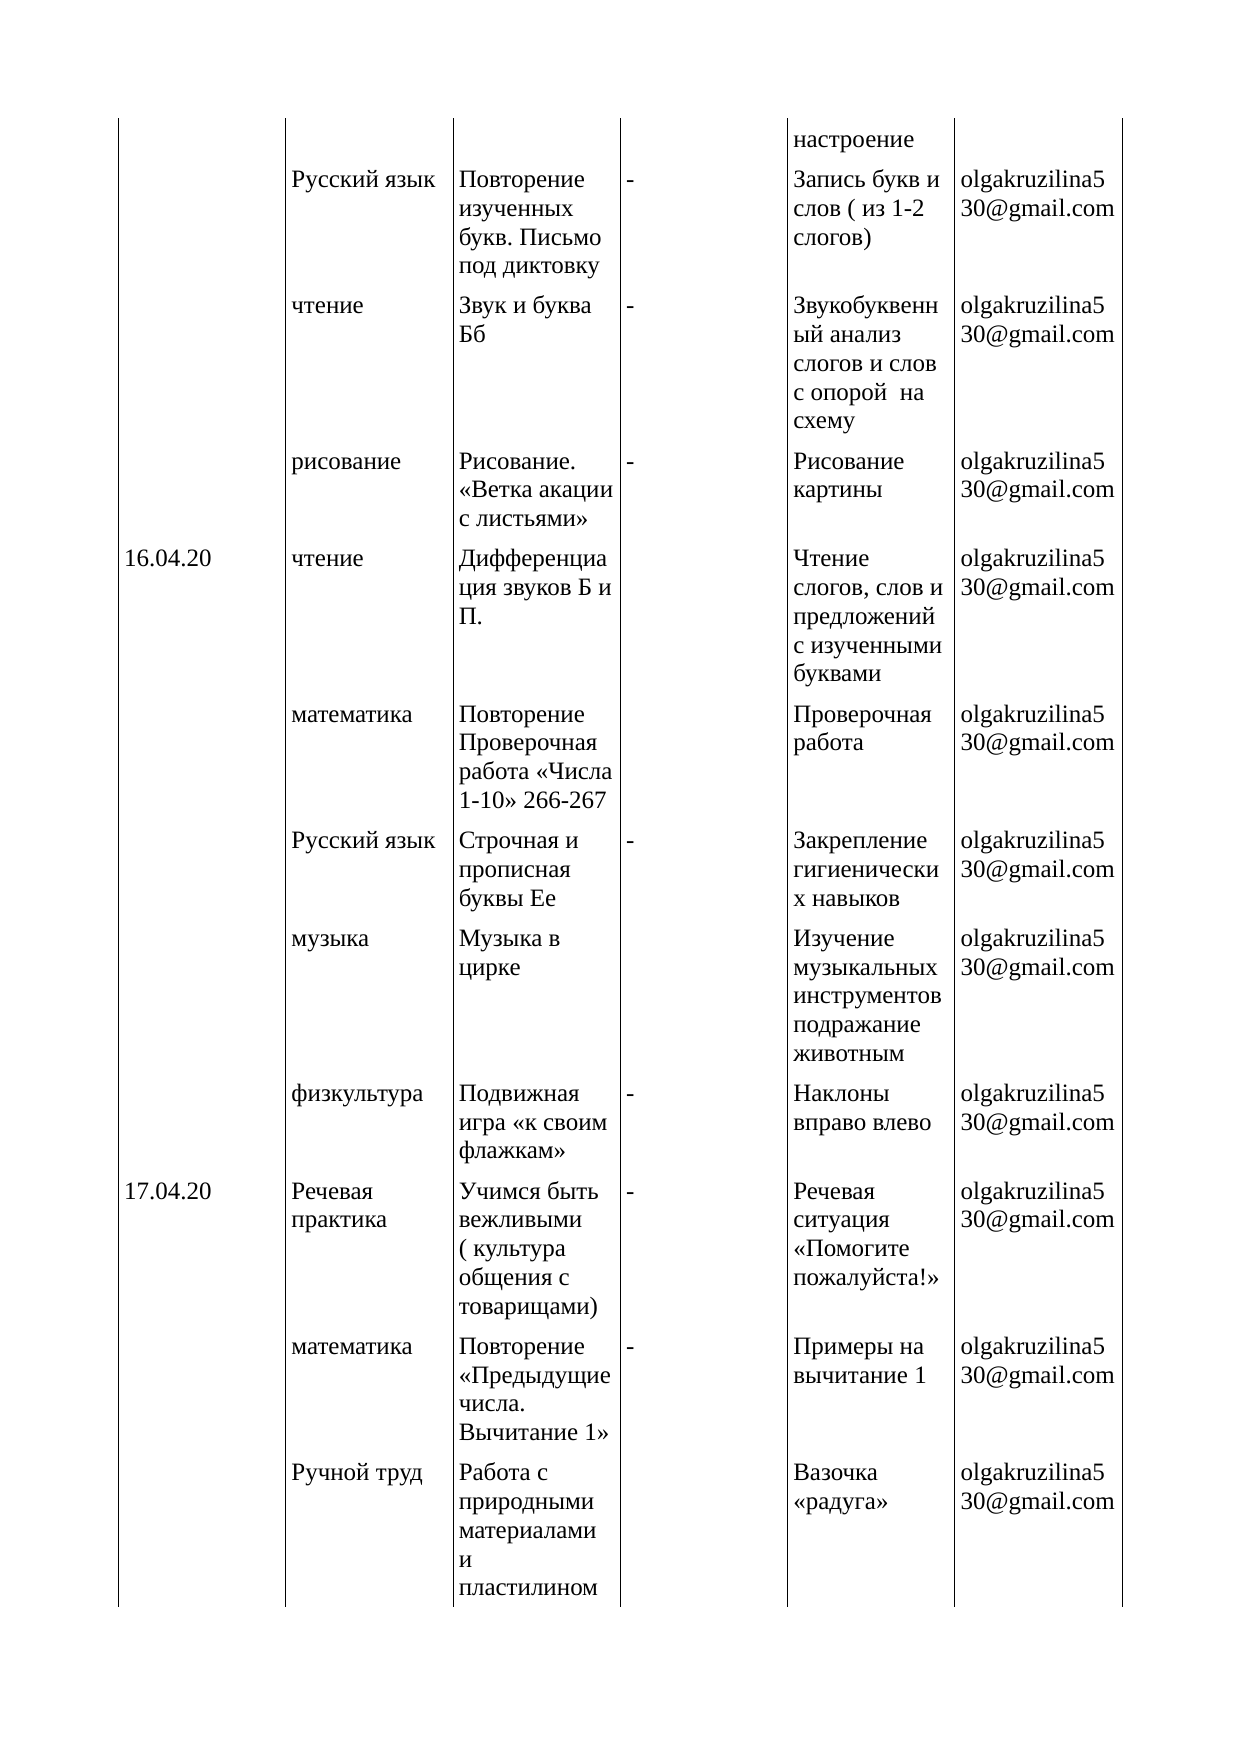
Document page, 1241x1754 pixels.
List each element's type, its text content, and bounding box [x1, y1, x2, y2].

table_cell [286, 118, 453, 158]
table_cell Повторение Проверочная работа «Числа 1-10» 266-267 [454, 693, 620, 819]
table_cell чтение [286, 538, 453, 693]
table_cell Ручной труд [286, 1452, 453, 1607]
table_cell Изучение музыкальных инструментов подражание животным [788, 917, 954, 1072]
table_cell Чтение слогов, слов и предложений с изученными буквами [788, 538, 954, 693]
table_cell музыка [286, 917, 453, 1072]
table_cell olgakruzilina530@gmail.com [955, 917, 1122, 1072]
table_cell [119, 693, 285, 819]
table_cell Работа с природными материалами и пластилином [454, 1452, 620, 1607]
table_cell Русский язык [286, 819, 453, 917]
table_cell olgakruzilina530@gmail.com [955, 693, 1122, 819]
table_cell Закрепление гигиенических навыков [788, 819, 954, 917]
table_cell Речевая практика [286, 1170, 453, 1325]
table_cell Звук и буква Бб [454, 285, 620, 440]
table_cell [621, 118, 787, 158]
table_cell Строчная и прописная буквы Ее [454, 819, 620, 917]
table_cell [621, 538, 787, 693]
table_cell [119, 118, 285, 158]
table_cell - [621, 1170, 787, 1325]
table_cell olgakruzilina530@gmail.com [955, 1452, 1122, 1607]
table_cell Повторение «Предыдущие числа. Вычитание 1» [454, 1325, 620, 1452]
table_cell [119, 917, 285, 1072]
table_cell [119, 285, 285, 440]
table_cell Звукобуквенный анализ слогов и слов с опорой на схему [788, 285, 954, 440]
table_cell [621, 693, 787, 819]
table_cell настроение [788, 118, 954, 158]
table_cell Дифференциация звуков Б и П. [454, 538, 620, 693]
table_cell Музыка в цирке [454, 917, 620, 1072]
table_cell olgakruzilina530@gmail.com [955, 538, 1122, 693]
table_cell [119, 158, 285, 285]
table_cell olgakruzilina530@gmail.com [955, 158, 1122, 285]
table_cell Наклоны вправо влево [788, 1072, 954, 1170]
table_cell Подвижная игра «к своим флажкам» [454, 1072, 620, 1170]
table_cell olgakruzilina530@gmail.com [955, 819, 1122, 917]
table_cell [454, 118, 620, 158]
table_cell [119, 1325, 285, 1452]
table_cell [621, 917, 787, 1072]
table_cell математика [286, 1325, 453, 1452]
table_cell - [621, 158, 787, 285]
table_cell Запись букв и слов ( из 1-2 слогов) [788, 158, 954, 285]
table_cell [119, 1072, 285, 1170]
table_cell математика [286, 693, 453, 819]
table_cell - [621, 440, 787, 538]
table_cell физкультура [286, 1072, 453, 1170]
table_cell чтение [286, 285, 453, 440]
table_cell Речевая ситуация «Помогите пожалуйста!» [788, 1170, 954, 1325]
table_cell - [621, 285, 787, 440]
table_cell Рисование картины [788, 440, 954, 538]
table_cell olgakruzilina530@gmail.com [955, 440, 1122, 538]
table_cell Вазочка «радуга» [788, 1452, 954, 1607]
table_cell [119, 819, 285, 917]
table_cell 16.04.20 [119, 538, 285, 693]
table_cell - [621, 1072, 787, 1170]
table_cell Рисование. «Ветка акации с листьями» [454, 440, 620, 538]
table_cell - [621, 819, 787, 917]
table_cell [119, 440, 285, 538]
table_cell Повторение изученных букв. Письмо под диктовку [454, 158, 620, 285]
table_cell olgakruzilina530@gmail.com [955, 1170, 1122, 1325]
table_cell Русский язык [286, 158, 453, 285]
table_cell olgakruzilina530@gmail.com [955, 1325, 1122, 1452]
table_cell - [621, 1325, 787, 1452]
table_cell [119, 1452, 285, 1607]
table_cell 17.04.20 [119, 1170, 285, 1325]
table_cell Учимся быть вежливыми ( культура общения с товарищами) [454, 1170, 620, 1325]
table_cell [955, 118, 1122, 158]
table_cell Проверочная работа [788, 693, 954, 819]
table_cell olgakruzilina530@gmail.com [955, 1072, 1122, 1170]
table_cell [621, 1452, 787, 1607]
table_cell рисование [286, 440, 453, 538]
table_cell Примеры на вычитание 1 [788, 1325, 954, 1452]
table_cell olgakruzilina530@gmail.com [955, 285, 1122, 440]
